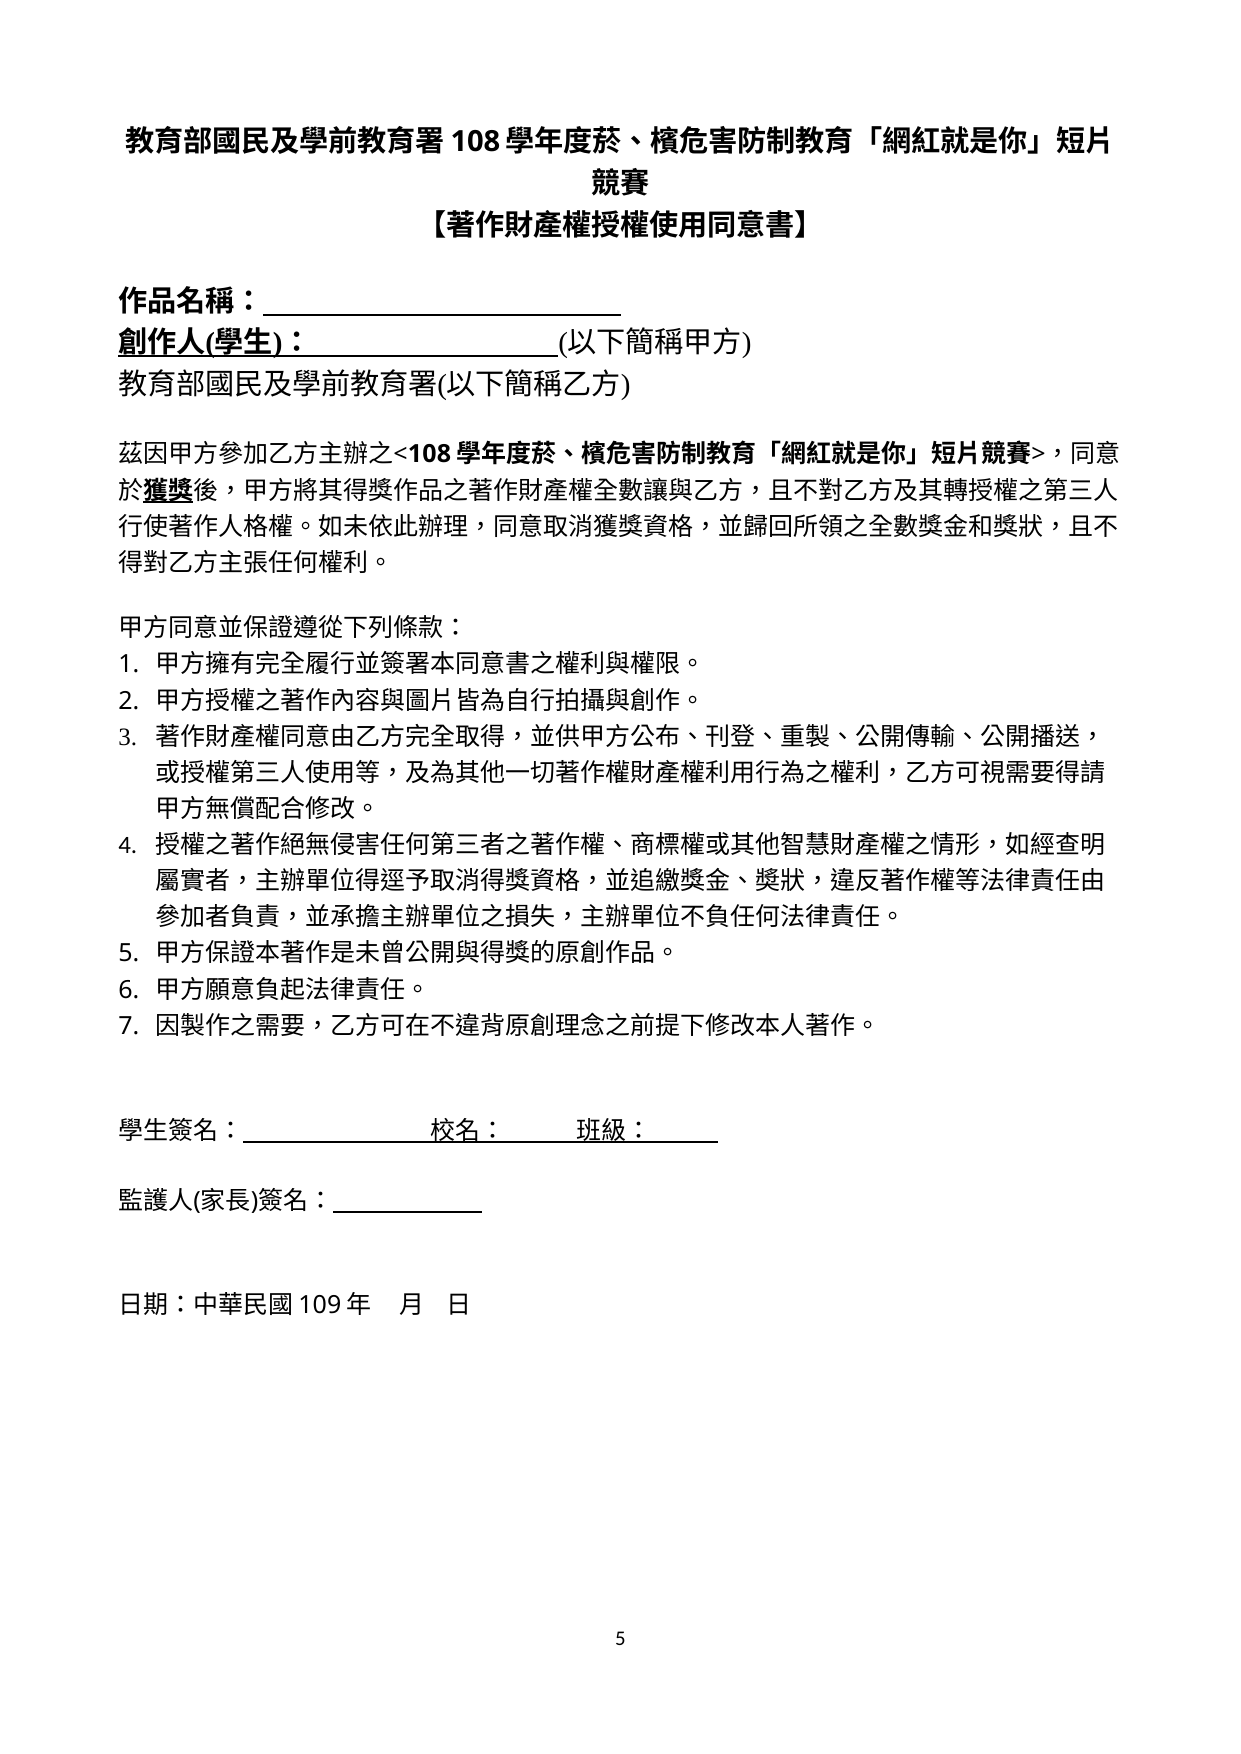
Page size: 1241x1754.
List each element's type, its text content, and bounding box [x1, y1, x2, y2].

text 作品名稱： [118, 278, 1122, 319]
text 創作人(學生)： (以下簡稱甲方) [118, 319, 1122, 361]
list 甲方擁有完全履行並簽署本同意書之權利與權限。 [118, 644, 1122, 680]
list 著作財產權同意由乙方完全取得，並供甲方公布、刊登、重製、公開傳輸、公開播送，或授權第三人使用等，及為其他一切著作權財產權利用行為之權利，乙方可視需要得請甲方無償配合修改。 [118, 717, 1122, 825]
text 甲方同意並保證遵從下列條款： [118, 608, 1122, 644]
list 甲方保證本著作是未曾公開與得獎的原創作品。 [118, 933, 1122, 969]
list 授權之著作絕無侵害任何第三者之著作權、商標權或其他智慧財產權之情形，如經查明屬實者，主辦單位得逕予取消得獎資格，並追繳獎金、奬狀，違反著作權等法律責任由參加者負責，並承擔主辦單位之損失，主辦單位不負任何法律責任。 [118, 825, 1122, 933]
text 【著作財產權授權使用同意書】 [118, 202, 1122, 244]
text 教育部國民及學前教育署(以下簡稱乙方) [118, 361, 1122, 403]
list 因製作之需要，乙方可在不違背原創理念之前提下修改本人著作。 [118, 1006, 1122, 1042]
text 日期：中華民國109年 月 日 [118, 1284, 1122, 1321]
text 監護人(家長)簽名： [118, 1180, 1122, 1217]
list 甲方授權之著作內容與圖片皆為自行拍攝與創作。 [118, 680, 1122, 717]
list 甲方願意負起法律責任。 [118, 969, 1122, 1006]
text 教育部國民及學前教育署108學年度菸、檳危害防制教育「網紅就是你」短片競賽 [118, 118, 1122, 202]
text 學生簽名： 校名： 班級： [118, 1110, 1122, 1146]
text 茲因甲方參加乙方主辦之<108學年度菸、檳危害防制教育「網紅就是你」短片競賽>，同意於獲獎後，甲方將其得獎作品之著作財產權全數讓與乙方，且不對乙方及其轉授權之第三人行使著作人格權。如未依此辦理，同意取消獲獎資格，並歸回所領之全數獎金和獎狀，且不得對乙方主張任何權利。 [118, 434, 1122, 578]
